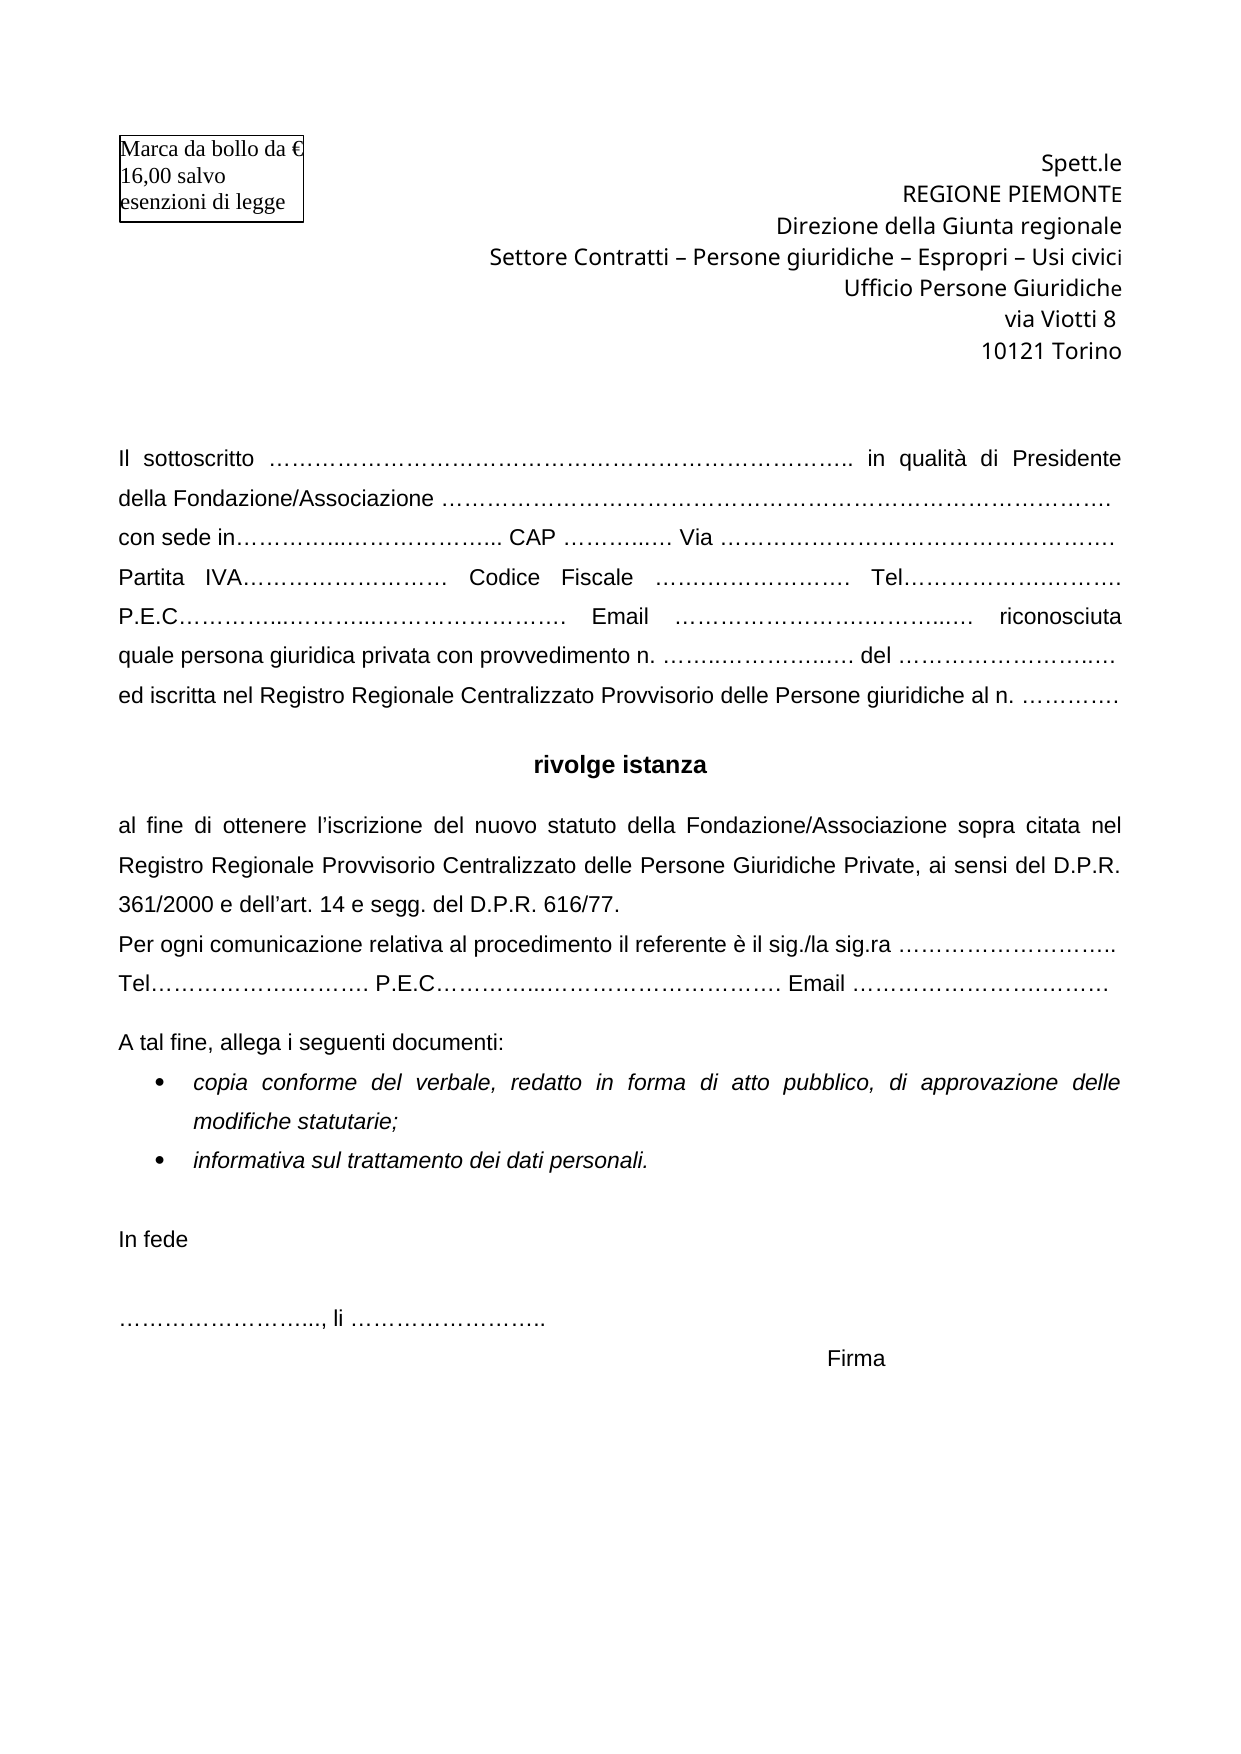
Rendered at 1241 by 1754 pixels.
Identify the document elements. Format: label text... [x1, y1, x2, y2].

text Tel……………….………. P.E.C…………...…………………………. Email …………………….……… [118, 970, 1122, 997]
text ……………………..., li …………………….. [118, 1305, 1122, 1332]
text Firma [827, 1345, 1122, 1371]
text A tal fine, allega i seguenti documenti: [118, 1029, 1122, 1055]
text REGIONE PIEMONTE [121, 178, 303, 210]
text Partita IVA……………………… Codice Fiscale …….………………. Tel……………….………. P.E.C…………...………...……………………. Email …………………….………...… riconosciuta quale persona giuridica privata con provvedimento n. ……..…………..…. del ……………………..… [118, 563, 1122, 669]
text Spett.le [121, 147, 303, 178]
text Per ogni comunicazione relativa al procedimento il referente è il sig./la sig.ra ……………………….. [118, 931, 1122, 957]
list informativa sul trattamento dei dati personali. [156, 1147, 1122, 1174]
text In fede [118, 1226, 1122, 1253]
text Direzione della Giunta regionale Settore Contratti – Persone giuridiche – Espropri – Usi civici Ufficio Persone Giuridiche via Viotti 8 10121 Torino [118, 210, 1122, 366]
text con sede in…………...………………... CAP ………...… Via ……………………………………………. [118, 524, 1122, 550]
text REGIONE PIEMONTE [304, 178, 1122, 210]
text rivolge istanza [118, 750, 1122, 779]
text ed iscritta nel Registro Regionale Centralizzato Provvisorio delle Persone giuridiche al n. …………. [118, 682, 1122, 708]
list copia conforme del verbale, redatto in forma di atto pubblico, di approvazione delle modifiche statutarie; [156, 1068, 1122, 1134]
text Il sottoscritto ………………………………………………………………….. in qualità di Presidente della Fondazione/Associazione ……………………………………………………………………………. [118, 445, 1122, 511]
text Spett.le [304, 147, 1122, 178]
text al fine di ottenere l’iscrizione del nuovo statuto della Fondazione/Associazione sopra citata nel Registro Regionale Provvisorio Centralizzato delle Persone Giuridiche Private, ai sensi del D.P.R. 361/2000 e dell’art. 14 e segg. del D.P.R. 616/77. [118, 812, 1122, 918]
